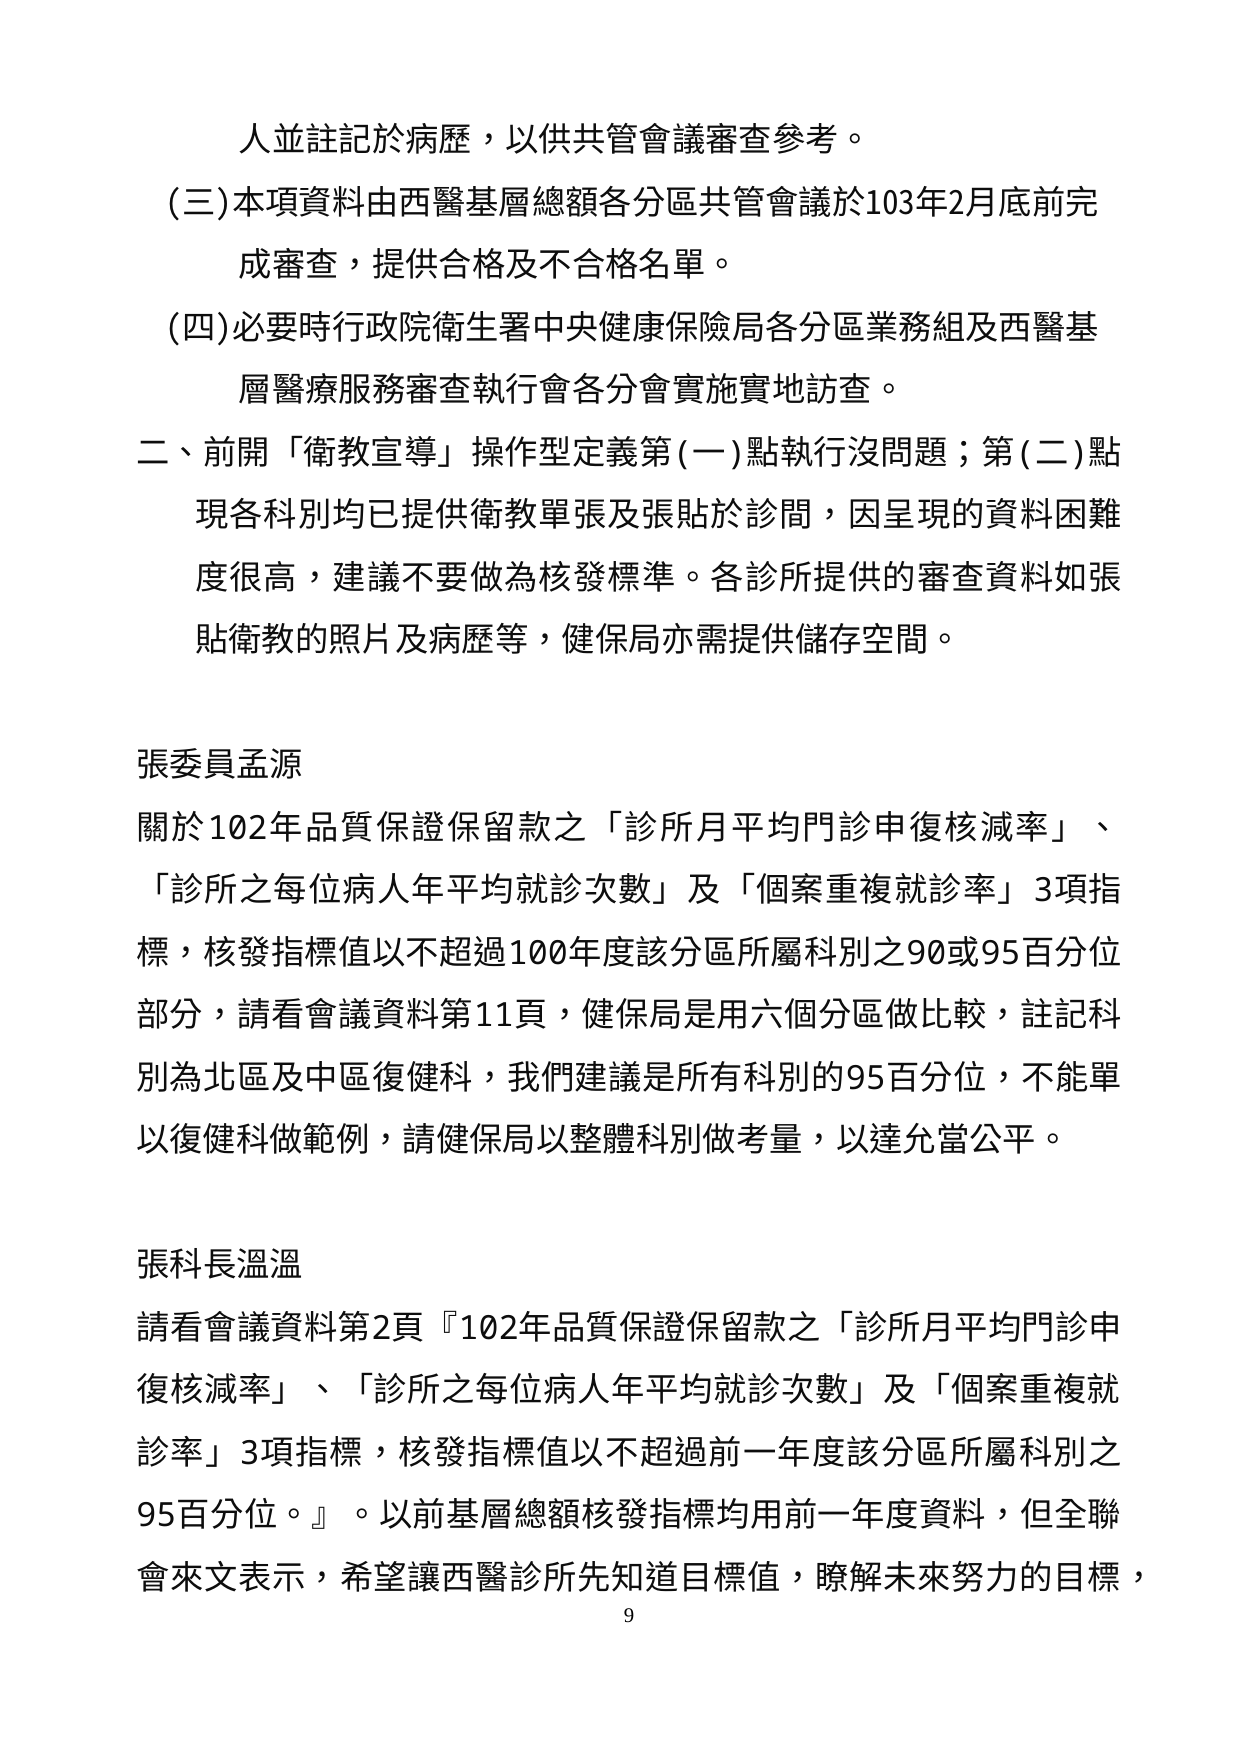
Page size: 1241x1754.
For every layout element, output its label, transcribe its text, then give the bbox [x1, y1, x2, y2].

text 請看會議資料第2頁『102年品質保證保留款之「診所月平均門診申復核減率」、「診所之每位病人年平均就診次數」及「個案重複就診率」3項指標，核發指標值以不超過前一年度該分區所屬科別之95百分位。』。以前基層總額核發指標均用前一年度資料，但全聯會來文表示，希望讓西醫診所先知道目標值，瞭解未來努力的目標，所以我們配合提供100年度相關資料。品質保證保留款是由各分區各科自行比較，其中「診所月平均門診申復核減率」及「個案重複就診率」兩項指標之值非常低，90、95百分位，兩者並無太大差距。「診所之每位病人年平均就診次數」差異較大，台北復健科90百分位為5.35，95百分位為5.59；北區復健科90百分位為9.51，95百分位為22.5；北區復健科90百分位為8.3，95百分位為13.02；建議以100年度該分區所屬科別90百分位作為努力的目標。 [136, 1283, 1122, 1596]
text 二、前開「衛教宣導」操作型定義第(一)點執行沒問題；第(二)點現各科別均已提供衛教單張及張貼於診間，因呈現的資料困難度很高，建議不要做為核發標準。各診所提供的審查資料如張貼衛教的照片及病歷等，健保局亦需提供儲存空間。 [136, 408, 1122, 658]
text 人並註記於病歷，以供共管會議審查參考。 [165, 96, 1122, 158]
text 關於102年品質保證保留款之「診所月平均門診申復核減率」、「診所之每位病人年平均就診次數」及「個案重複就診率」3項指標，核發指標值以不超過100年度該分區所屬科別之90或95百分位部分，請看會議資料第11頁，健保局是用六個分區做比較，註記科別為北區及中區復健科，我們建議是所有科別的95百分位，不能單以復健科做範例，請健保局以整體科別做考量，以達允當公平。 [136, 783, 1122, 1158]
text 張科長溫溫 [136, 1221, 1122, 1283]
text 張委員孟源 [136, 721, 1122, 783]
text (三)本項資料由西醫基層總額各分區共管會議於103年2月底前完成審查，提供合格及不合格名單。 [165, 158, 1122, 283]
text (四)必要時行政院衛生署中央健康保險局各分區業務組及西醫基層醫療服務審查執行會各分會實施實地訪查。 [165, 283, 1122, 408]
